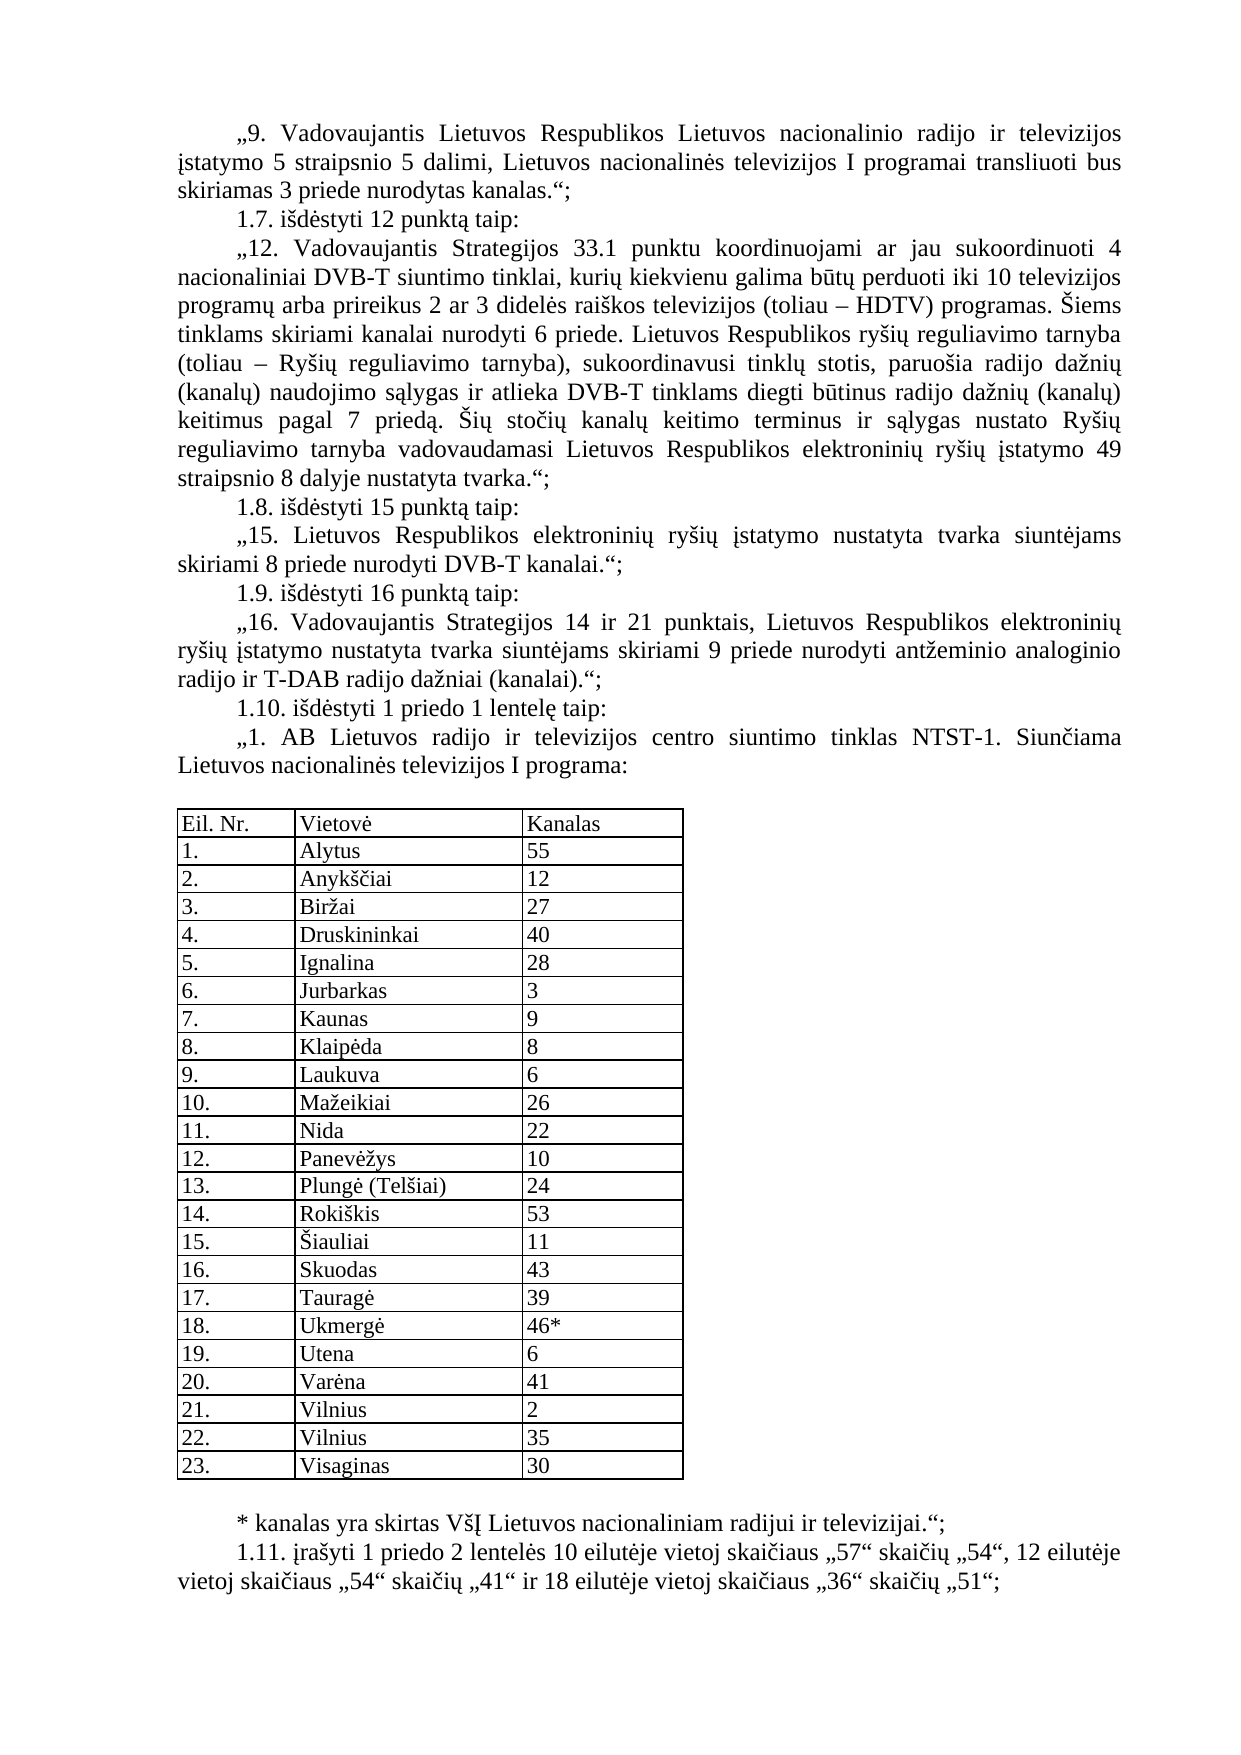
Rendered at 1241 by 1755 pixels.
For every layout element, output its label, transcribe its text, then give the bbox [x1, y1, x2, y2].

table_cell 11. [178, 1117, 294, 1143]
table_cell 12. [178, 1145, 294, 1171]
table_cell 15. [178, 1228, 294, 1255]
text „9. Vadovaujantis Lietuvos Respublikos Lietuvos nacionalinio radijo ir televizijos įstatymo 5 straipsnio 5 dalimi, Lietuvos nacionalinės televizijos I programai transliuoti bus skiriamas 3 priede nurodytas kanalas.“; [177, 118, 1122, 204]
table_cell Kaunas [296, 1005, 522, 1031]
table_cell Biržai [296, 893, 522, 920]
text * kanalas yra skirtas VšĮ Lietuvos nacionaliniam radijui ir televizijai.“; [177, 1508, 1122, 1537]
table_cell 30 [523, 1452, 682, 1478]
table_cell 53 [523, 1201, 682, 1227]
table_cell Tauragė [296, 1284, 522, 1311]
table_cell 40 [523, 921, 682, 948]
table_cell 26 [523, 1089, 682, 1115]
table_cell Plungė (Telšiai) [296, 1173, 522, 1199]
table_header Eil. Nr. [178, 810, 294, 836]
table_cell Vilnius [296, 1424, 522, 1450]
text „16. Vadovaujantis Strategijos 14 ir 21 punktais, Lietuvos Respublikos elektroninių ryšių įstatymo nustatyta tvarka siuntėjams skiriami 9 priede nurodyti antžeminio analoginio radijo ir T-DAB radijo dažniai (kanalai).“; [177, 607, 1122, 693]
table_cell 17. [178, 1284, 294, 1311]
table_cell Šiauliai [296, 1228, 522, 1255]
text 1.9. išdėstyti 16 punktą taip: [177, 578, 1122, 607]
table_cell Ignalina [296, 949, 522, 976]
table_cell 46* [523, 1312, 682, 1338]
table_cell Alytus [296, 838, 522, 864]
table_cell 12 [523, 866, 682, 892]
table_cell 11 [523, 1228, 682, 1255]
table_cell 39 [523, 1284, 682, 1311]
table_cell 21. [178, 1396, 294, 1422]
text 1.11. įrašyti 1 priedo 2 lentelės 10 eilutėje vietoj skaičiaus „57“ skaičių „54“, 12 eilutėje vietoj skaičiaus „54“ skaičių „41“ ir 18 eilutėje vietoj skaičiaus „36“ skaičių „51“; [177, 1537, 1122, 1595]
table_cell Anykščiai [296, 866, 522, 892]
text „1. AB Lietuvos radijo ir televizijos centro siuntimo tinklas NTST-1. Siunčiama Lietuvos nacionalinės televizijos I programa: [177, 722, 1122, 779]
table_cell 27 [523, 893, 682, 920]
table_cell Varėna [296, 1368, 522, 1394]
table_cell 14. [178, 1201, 294, 1227]
table_cell 20. [178, 1368, 294, 1394]
table_cell Skuodas [296, 1256, 522, 1283]
table_cell Laukuva [296, 1061, 522, 1087]
table_cell 9 [523, 1005, 682, 1031]
table_cell 16. [178, 1256, 294, 1283]
table_cell 8. [178, 1033, 294, 1059]
table_cell Mažeikiai [296, 1089, 522, 1115]
table_cell 22 [523, 1117, 682, 1143]
table_cell 24 [523, 1173, 682, 1199]
table_cell Panevėžys [296, 1145, 522, 1171]
table_cell 8 [523, 1033, 682, 1059]
table_header Kanalas [523, 810, 682, 836]
table_cell 43 [523, 1256, 682, 1283]
table_cell Visaginas [296, 1452, 522, 1478]
table_header Vietovė [296, 810, 522, 836]
table_cell 2. [178, 866, 294, 892]
table_cell 19. [178, 1340, 294, 1366]
table_cell 55 [523, 838, 682, 864]
table_cell Rokiškis [296, 1201, 522, 1227]
table_cell 6 [523, 1340, 682, 1366]
table_cell 35 [523, 1424, 682, 1450]
table_cell Vilnius [296, 1396, 522, 1422]
table_cell 6 [523, 1061, 682, 1087]
table_cell 10 [523, 1145, 682, 1171]
table_cell 18. [178, 1312, 294, 1338]
text 1.7. išdėstyti 12 punktą taip: [177, 204, 1122, 233]
table_cell 2 [523, 1396, 682, 1422]
table_cell 7. [178, 1005, 294, 1031]
table_cell 22. [178, 1424, 294, 1450]
text „15. Lietuvos Respublikos elektroninių ryšių įstatymo nustatyta tvarka siuntėjams skiriami 8 priede nurodyti DVB-T kanalai.“; [177, 521, 1122, 578]
table_cell Jurbarkas [296, 977, 522, 1003]
table_cell Klaipėda [296, 1033, 522, 1059]
table_cell 5. [178, 949, 294, 976]
table_cell 4. [178, 921, 294, 948]
table_cell Utena [296, 1340, 522, 1366]
table_cell 3 [523, 977, 682, 1003]
table_cell 1. [178, 838, 294, 864]
table_cell Nida [296, 1117, 522, 1143]
text „12. Vadovaujantis Strategijos 33.1 punktu koordinuojami ar jau sukoordinuoti 4 nacionaliniai DVB-T siuntimo tinklai, kurių kiekvienu galima būtų perduoti iki 10 televizijos programų arba prireikus 2 ar 3 didelės raiškos televizijos (toliau – HDTV) programas. Šiems tinklams skiriami kanalai nurodyti 6 priede. Lietuvos Respublikos ryšių reguliavimo tarnyba (toliau – Ryšių reguliavimo tarnyba), sukoordinavusi tinklų stotis, paruošia radijo dažnių (kanalų) naudojimo sąlygas ir atlieka DVB-T tinklams diegti būtinus radijo dažnių (kanalų) keitimus pagal 7 priedą. Šių stočių kanalų keitimo terminus ir sąlygas nustato Ryšių reguliavimo tarnyba vadovaudamasi Lietuvos Respublikos elektroninių ryšių įstatymo 49 straipsnio 8 dalyje nustatyta tvarka.“; [177, 233, 1122, 492]
table_cell 28 [523, 949, 682, 976]
table_cell 6. [178, 977, 294, 1003]
table_cell 3. [178, 893, 294, 920]
text 1.8. išdėstyti 15 punktą taip: [177, 492, 1122, 521]
text 1.10. išdėstyti 1 priedo 1 lentelę taip: [177, 693, 1122, 722]
table_cell 10. [178, 1089, 294, 1115]
table_cell Druskininkai [296, 921, 522, 948]
table_cell 9. [178, 1061, 294, 1087]
table_cell 13. [178, 1173, 294, 1199]
table_cell 23. [178, 1452, 294, 1478]
table_cell 41 [523, 1368, 682, 1394]
table_cell Ukmergė [296, 1312, 522, 1338]
